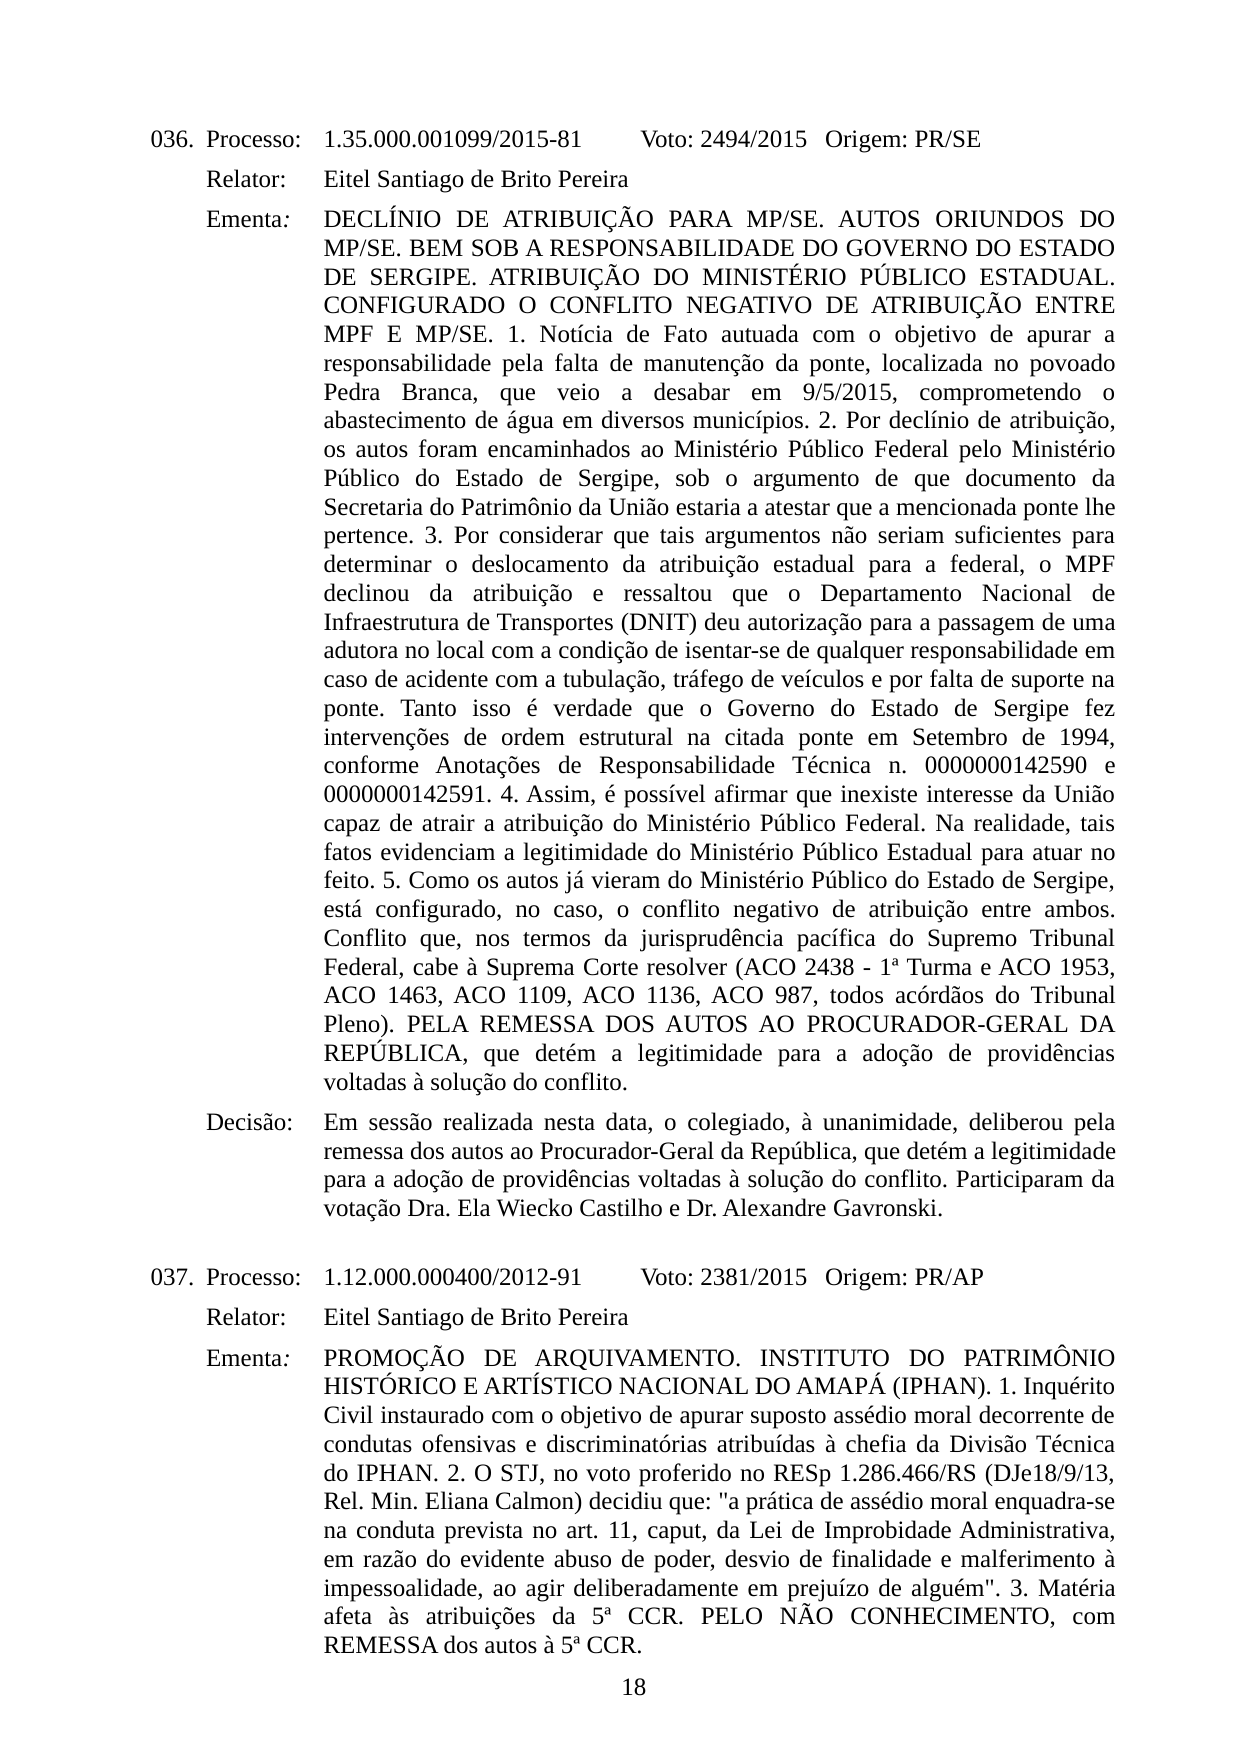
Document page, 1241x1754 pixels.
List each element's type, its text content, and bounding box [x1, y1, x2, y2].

table_cell [145, 158, 200, 198]
table_cell Eitel Santiago de Brito Pereira [318, 1297, 1122, 1337]
table_header 036. [145, 118, 200, 158]
table_cell Em sessão realizada nesta data, o colegiado, à unanimidade, deliberou pela remessa dos autos ao Procurador-Geral da República, que detém a legitimidade para a adoção de providências voltadas à solução do conflito. Participaram da votação Dra. Ela Wiecko Castilho e Dr. Alexandre Gavronski. [318, 1101, 1122, 1228]
table_header Origem: PR/AP [819, 1256, 1122, 1297]
table_cell [145, 1101, 200, 1228]
table_cell [145, 1337, 200, 1664]
table_header 1.12.000.000400/2012-91 [318, 1256, 634, 1297]
table_cell [145, 1297, 200, 1337]
table_cell Ementa: [200, 199, 318, 1101]
table_header Origem: PR/SE [819, 118, 1122, 158]
table_cell PROMOÇÃO DE ARQUIVAMENTO. INSTITUTO DO PATRIMÔNIO HISTÓRICO E ARTÍSTICO NACIONAL DO AMAPÁ (IPHAN). 1. Inquérito Civil instaurado com o objetivo de apurar suposto assédio moral decorrente de condutas ofensivas e discriminatórias atribuídas à chefia da Divisão Técnica do IPHAN. 2. O STJ, no voto proferido no RESp 1.286.466/RS (DJe18/9/13, Rel. Min. Eliana Calmon) decidiu que: "a prática de assédio moral enquadra-se na conduta prevista no art. 11, caput, da Lei de Improbidade Administrativa, em razão do evidente abuso de poder, desvio de finalidade e malferimento à impessoalidade, ao agir deliberadamente em prejuízo de alguém". 3. Matéria afeta às atribuições da 5ª CCR. PELO NÃO CONHECIMENTO, com REMESSA dos autos à 5ª CCR. [318, 1337, 1122, 1664]
table_cell Ementa: [200, 1337, 318, 1664]
table_header Voto: 2494/2015 [635, 118, 819, 158]
table_cell [145, 199, 200, 1101]
table_header Processo: [200, 1256, 318, 1297]
table_header 037. [145, 1256, 200, 1297]
table_header Processo: [200, 118, 318, 158]
table_cell DECLÍNIO DE ATRIBUIÇÃO PARA MP/SE. AUTOS ORIUNDOS DO MP/SE. BEM SOB A RESPONSABILIDADE DO GOVERNO DO ESTADO DE SERGIPE. ATRIBUIÇÃO DO MINISTÉRIO PÚBLICO ESTADUAL. CONFIGURADO O CONFLITO NEGATIVO DE ATRIBUIÇÃO ENTRE MPF E MP/SE. 1. Notícia de Fato autuada com o objetivo de apurar a responsabilidade pela falta de manutenção da ponte, localizada no povoado Pedra Branca, que veio a desabar em 9/5/2015, comprometendo o abastecimento de água em diversos municípios. 2. Por declínio de atribuição, os autos foram encaminhados ao Ministério Público Federal pelo Ministério Público do Estado de Sergipe, sob o argumento de que documento da Secretaria do Patrimônio da União estaria a atestar que a mencionada ponte lhe pertence. 3. Por considerar que tais argumentos não seriam suficientes para determinar o deslocamento da atribuição estadual para a federal, o MPF declinou da atribuição e ressaltou que o Departamento Nacional de Infraestrutura de Transportes (DNIT) deu autorização para a passagem de uma adutora no local com a condição de isentar-se de qualquer responsabilidade em caso de acidente com a tubulação, tráfego de veículos e por falta de suporte na ponte. Tanto isso é verdade que o Governo do Estado de Sergipe fez intervenções de ordem estrutural na citada ponte em Setembro de 1994, conforme Anotações de Responsabilidade Técnica n. 0000000142590 e 0000000142591. 4. Assim, é possível afirmar que inexiste interesse da União capaz de atrair a atribuição do Ministério Público Federal. Na realidade, tais fatos evidenciam a legitimidade do Ministério Público Estadual para atuar no feito. 5. Como os autos já vieram do Ministério Público do Estado de Sergipe, está configurado, no caso, o conflito negativo de atribuição entre ambos. Conflito que, nos termos da jurisprudência pacífica do Supremo Tribunal Federal, cabe à Suprema Corte resolver (ACO 2438 - 1ª Turma e ACO 1953, ACO 1463, ACO 1109, ACO 1136, ACO 987, todos acórdãos do Tribunal Pleno). PELA REMESSA DOS AUTOS AO PROCURADOR-GERAL DA REPÚBLICA, que detém a legitimidade para a adoção de providências voltadas à solução do conflito. [318, 199, 1122, 1101]
table_cell Relator: [200, 158, 318, 198]
table_cell Eitel Santiago de Brito Pereira [318, 158, 1122, 198]
table_header Voto: 2381/2015 [635, 1256, 819, 1297]
table_cell Decisão: [200, 1101, 318, 1228]
table_header 1.35.000.001099/2015-81 [318, 118, 634, 158]
table_cell Relator: [200, 1297, 318, 1337]
